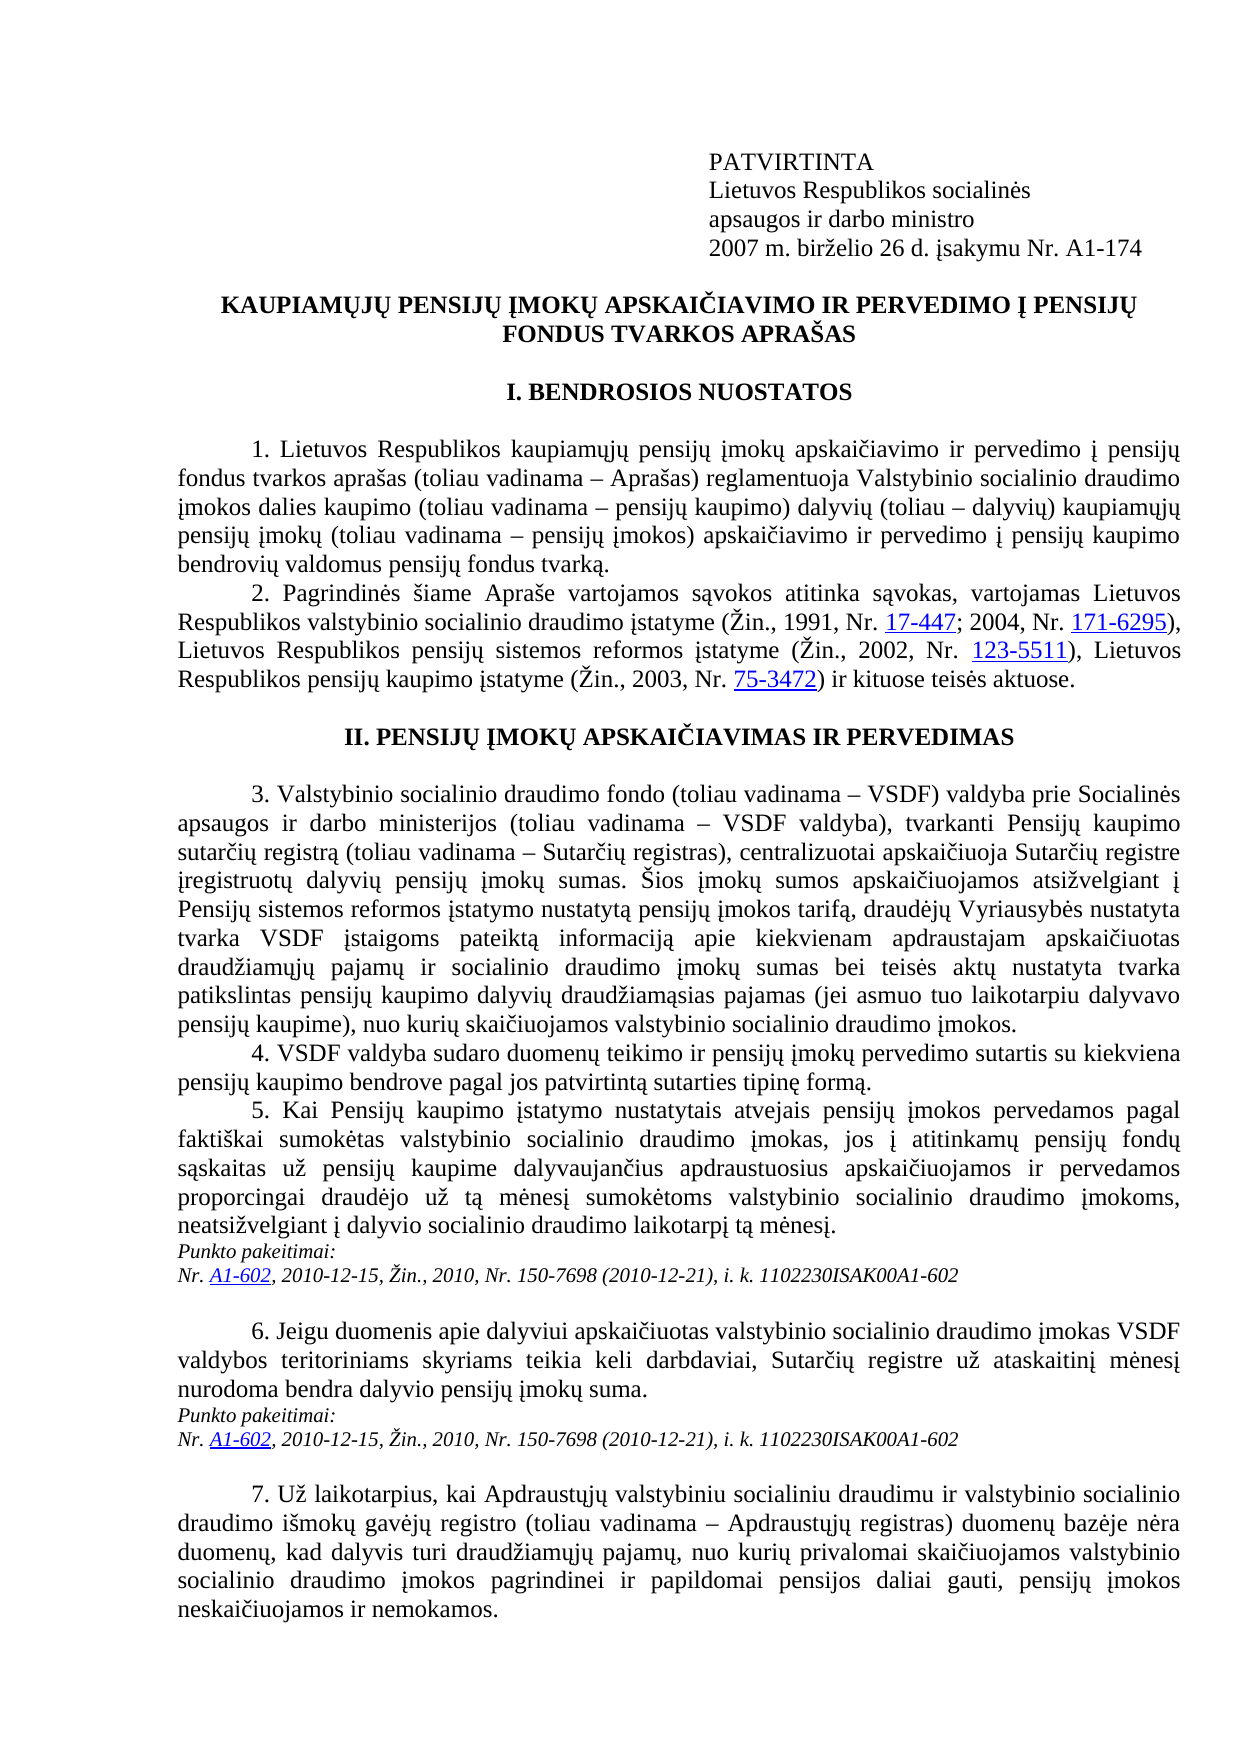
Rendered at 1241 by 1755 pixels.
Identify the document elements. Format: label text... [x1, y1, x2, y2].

text PATVIRTINTA [177, 147, 1181, 176]
text 7. Už laikotarpius, kai Apdraustųjų valstybiniu socialiniu draudimu ir valstybinio socialinio draudimo išmokų gavėjų registro (toliau vadinama – Apdraustųjų registras) duomenų bazėje nėra duomenų, kad dalyvis turi draudžiamųjų pajamų, nuo kurių privalomai skaičiuojamos valstybinio socialinio draudimo įmokos pagrindinei ir papildomai pensijos daliai gauti, pensijų įmokos neskaičiuojamos ir nemokamos. [177, 1479, 1181, 1623]
text I. BENDROSIOS NUOSTATOS [177, 377, 1181, 406]
text 6. Jeigu duomenis apie dalyviui apskaičiuotas valstybinio socialinio draudimo įmokas VSDF valdybos teritoriniams skyriams teikia keli darbdaviai, Sutarčių registre už ataskaitinį mėnesį nurodoma bendra dalyvio pensijų įmokų suma. [177, 1316, 1181, 1402]
text Lietuvos Respublikos socialinės [177, 176, 1181, 204]
text apsaugos ir darbo ministro [177, 204, 1181, 233]
text Punkto pakeitimai: [177, 1239, 1181, 1263]
text Punkto pakeitimai: [177, 1402, 1181, 1427]
text 2. Pagrindinės šiame Apraše vartojamos sąvokos atitinka sąvokas, vartojamas Lietuvos Respublikos valstybinio socialinio draudimo įstatyme (Žin., 1991, Nr. 17-447; 2004, Nr. 171-6295), Lietuvos Respublikos pensijų sistemos reformos įstatyme (Žin., 2002, Nr. 123-5511), Lietuvos Respublikos pensijų kaupimo įstatyme (Žin., 2003, Nr. 75-3472) ir kituose teisės aktuose. [177, 578, 1181, 693]
text 3. Valstybinio socialinio draudimo fondo (toliau vadinama – VSDF) valdyba prie Socialinės apsaugos ir darbo ministerijos (toliau vadinama – VSDF valdyba), tvarkanti Pensijų kaupimo sutarčių registrą (toliau vadinama – Sutarčių registras), centralizuotai apskaičiuoja Sutarčių registre įregistruotų dalyvių pensijų įmokų sumas. Šios įmokų sumos apskaičiuojamos atsižvelgiant į Pensijų sistemos reformos įstatymo nustatytą pensijų įmokos tarifą, draudėjų Vyriausybės nustatyta tvarka VSDF įstaigoms pateiktą informaciją apie kiekvienam apdraustajam apskaičiuotas draudžiamųjų pajamų ir socialinio draudimo įmokų sumas bei teisės aktų nustatyta tvarka patikslintas pensijų kaupimo dalyvių draudžiamąsias pajamas (jei asmuo tuo laikotarpiu dalyvavo pensijų kaupime), nuo kurių skaičiuojamos valstybinio socialinio draudimo įmokos. [177, 779, 1181, 1038]
text 5. Kai Pensijų kaupimo įstatymo nustatytais atvejais pensijų įmokos pervedamos pagal faktiškai sumokėtas valstybinio socialinio draudimo įmokas, jos į atitinkamų pensijų fondų sąskaitas už pensijų kaupime dalyvaujančius apdraustuosius apskaičiuojamos ir pervedamos proporcingai draudėjo už tą mėnesį sumokėtoms valstybinio socialinio draudimo įmokoms, neatsižvelgiant į dalyvio socialinio draudimo laikotarpį tą mėnesį. [177, 1096, 1181, 1239]
text Nr. A1-602, 2010-12-15, Žin., 2010, Nr. 150-7698 (2010-12-21), i. k. 1102230ISAK00A1-602 [177, 1263, 1181, 1287]
text 4. VSDF valdyba sudaro duomenų teikimo ir pensijų įmokų pervedimo sutartis su kiekviena pensijų kaupimo bendrove pagal jos patvirtintą sutarties tipinę formą. [177, 1038, 1181, 1096]
text II. PENSIJŲ ĮMOKŲ APSKAIČIAVIMAS IR PERVEDIMAS [177, 722, 1181, 751]
text 1. Lietuvos Respublikos kaupiamųjų pensijų įmokų apskaičiavimo ir pervedimo į pensijų fondus tvarkos aprašas (toliau vadinama – Aprašas) reglamentuoja Valstybinio socialinio draudimo įmokos dalies kaupimo (toliau vadinama – pensijų kaupimo) dalyvių (toliau – dalyvių) kaupiamųjų pensijų įmokų (toliau vadinama – pensijų įmokos) apskaičiavimo ir pervedimo į pensijų kaupimo bendrovių valdomus pensijų fondus tvarką. [177, 434, 1181, 578]
text KAUPIAMŲJŲ PENSIJŲ ĮMOKŲ APSKAIČIAVIMO IR PERVEDIMO Į PENSIJŲ FONDUS TVARKOS APRAŠAS [177, 291, 1181, 348]
text 2007 m. birželio 26 d. įsakymu Nr. A1-174 [177, 233, 1181, 262]
text Nr. A1-602, 2010-12-15, Žin., 2010, Nr. 150-7698 (2010-12-21), i. k. 1102230ISAK00A1-602 [177, 1427, 1181, 1451]
